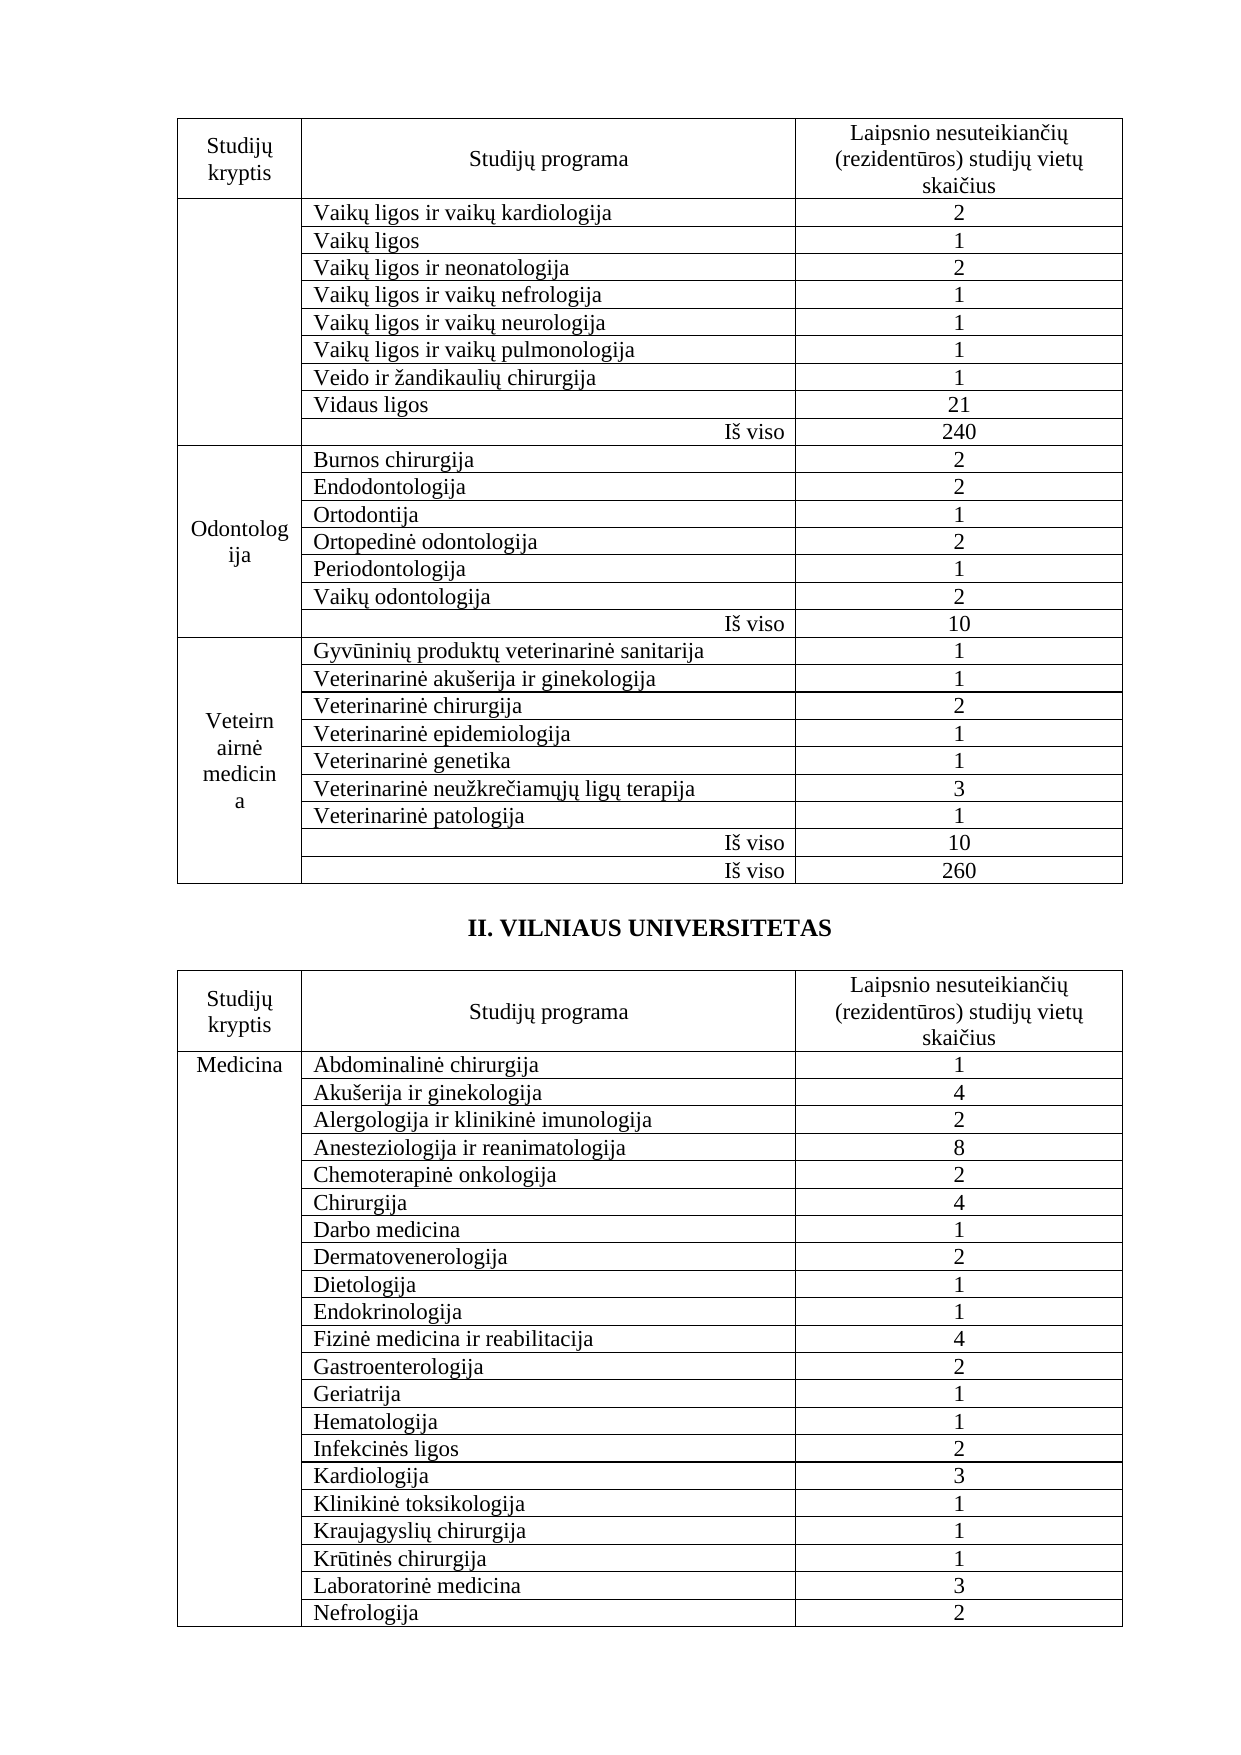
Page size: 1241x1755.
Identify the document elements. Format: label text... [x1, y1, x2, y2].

table_cell Chirurgija [302, 1189, 795, 1215]
table_header Studijų kryptis [178, 971, 301, 1051]
table_cell 8 [796, 1134, 1122, 1160]
table_cell Vaikų ligos [302, 227, 795, 253]
table_cell 2 [796, 446, 1122, 472]
table_cell 1 [796, 1490, 1122, 1516]
table_cell 2 [796, 254, 1122, 280]
table_cell 1 [796, 665, 1122, 691]
table_cell Veterinarinė genetika [302, 747, 795, 773]
table_header Laipsnio nesuteikiančių (rezidentūros) studijų vietų skaičius [796, 971, 1122, 1051]
table_cell Laboratorinė medicina [302, 1572, 795, 1598]
table_cell Iš viso [302, 857, 795, 883]
table_cell 2 [796, 1106, 1122, 1133]
table_cell Vaikų ligos ir vaikų kardiologija [302, 199, 795, 226]
table_cell Kardiologija [302, 1463, 795, 1489]
table_cell 21 [796, 391, 1122, 417]
table_cell Odontologija [178, 446, 301, 637]
table_cell 10 [796, 829, 1122, 856]
table_cell 1 [796, 1380, 1122, 1407]
table_cell 1 [796, 555, 1122, 582]
table_cell Abdominalinė chirurgija [302, 1052, 795, 1078]
table_cell Veido ir žandikaulių chirurgija [302, 364, 795, 390]
table_cell Veterinarinė akušerija ir ginekologija [302, 665, 795, 691]
table_cell 3 [796, 1463, 1122, 1489]
table_cell 1 [796, 1052, 1122, 1078]
table_cell 4 [796, 1326, 1122, 1352]
table_cell Gyvūninių produktų veterinarinė sanitarija [302, 638, 795, 664]
table_header Laipsnio nesuteikiančių (rezidentūros) studijų vietų skaičius [796, 119, 1122, 198]
table_cell 1 [796, 364, 1122, 390]
table_cell Burnos chirurgija [302, 446, 795, 472]
table_cell Kraujagyslių chirurgija [302, 1517, 795, 1544]
table_cell 260 [796, 857, 1122, 883]
table_cell Vaikų odontologija [302, 583, 795, 609]
table_cell 240 [796, 419, 1122, 445]
table_cell Endodontologija [302, 473, 795, 499]
table_cell Infekcinės ligos [302, 1435, 795, 1461]
table_cell Periodontologija [302, 555, 795, 582]
table_cell 10 [796, 610, 1122, 637]
table_cell Iš viso [302, 419, 795, 445]
table_cell Vaikų ligos ir vaikų neurologija [302, 309, 795, 335]
table_cell 2 [796, 528, 1122, 554]
table_cell 1 [796, 1298, 1122, 1324]
table_cell Vaikų ligos ir neonatologija [302, 254, 795, 280]
table_cell Fizinė medicina ir reabilitacija [302, 1326, 795, 1352]
table_cell 1 [796, 1216, 1122, 1242]
table_cell Dermatovenerologija [302, 1243, 795, 1270]
table_cell 2 [796, 1243, 1122, 1270]
table_cell Vaikų ligos ir vaikų nefrologija [302, 281, 795, 308]
table_cell 1 [796, 747, 1122, 773]
table_cell Chemoterapinė onkologija [302, 1161, 795, 1187]
table_cell 2 [796, 583, 1122, 609]
table_cell Medicina [178, 1052, 301, 1626]
table_header Studijų programa [302, 119, 795, 198]
table_cell Hematologija [302, 1408, 795, 1434]
table_cell Iš viso [302, 610, 795, 637]
table_cell Veteirnairnė medicina [178, 638, 301, 883]
table_cell Veterinarinė patologija [302, 802, 795, 828]
table_cell Veterinarinė epidemiologija [302, 720, 795, 746]
table_cell 2 [796, 473, 1122, 499]
table_header Studijų kryptis [178, 119, 301, 198]
table_cell Vidaus ligos [302, 391, 795, 417]
table_cell 3 [796, 1572, 1122, 1598]
table_cell 1 [796, 227, 1122, 253]
table_cell 1 [796, 638, 1122, 664]
table_cell Iš viso [302, 829, 795, 856]
table_cell Anesteziologija ir reanimatologija [302, 1134, 795, 1160]
table_cell Akušerija ir ginekologija [302, 1079, 795, 1105]
text II. VILNIAUS UNIVERSITETAS [177, 913, 1122, 942]
table_cell Gastroenterologija [302, 1353, 795, 1379]
table_cell Vaikų ligos ir vaikų pulmonologija [302, 336, 795, 363]
table_cell 2 [796, 693, 1122, 719]
table_cell 3 [796, 775, 1122, 801]
table_cell 4 [796, 1189, 1122, 1215]
table_cell 1 [796, 336, 1122, 363]
table_cell Ortopedinė odontologija [302, 528, 795, 554]
table_cell Geriatrija [302, 1380, 795, 1407]
table_cell 4 [796, 1079, 1122, 1105]
table_cell 2 [796, 1600, 1122, 1626]
table_cell [178, 199, 301, 445]
table_cell Darbo medicina [302, 1216, 795, 1242]
table_cell 2 [796, 1161, 1122, 1187]
table_cell Nefrologija [302, 1600, 795, 1626]
table_cell 2 [796, 1353, 1122, 1379]
table_cell 2 [796, 1435, 1122, 1461]
table_cell Dietologija [302, 1271, 795, 1297]
table_header Studijų programa [302, 971, 795, 1051]
table_cell Endokrinologija [302, 1298, 795, 1324]
table_cell Alergologija ir klinikinė imunologija [302, 1106, 795, 1133]
table_cell 1 [796, 1271, 1122, 1297]
table_cell 1 [796, 1517, 1122, 1544]
table_cell Klinikinė toksikologija [302, 1490, 795, 1516]
table_cell 1 [796, 309, 1122, 335]
table_cell 1 [796, 720, 1122, 746]
table_cell Veterinarinė neužkrečiamųjų ligų terapija [302, 775, 795, 801]
table_cell 1 [796, 501, 1122, 527]
table_cell Krūtinės chirurgija [302, 1545, 795, 1571]
table_cell 2 [796, 199, 1122, 226]
table_cell 1 [796, 1408, 1122, 1434]
table_cell Veterinarinė chirurgija [302, 693, 795, 719]
table_cell 1 [796, 802, 1122, 828]
table_cell 1 [796, 281, 1122, 308]
table_cell Ortodontija [302, 501, 795, 527]
table_cell 1 [796, 1545, 1122, 1571]
